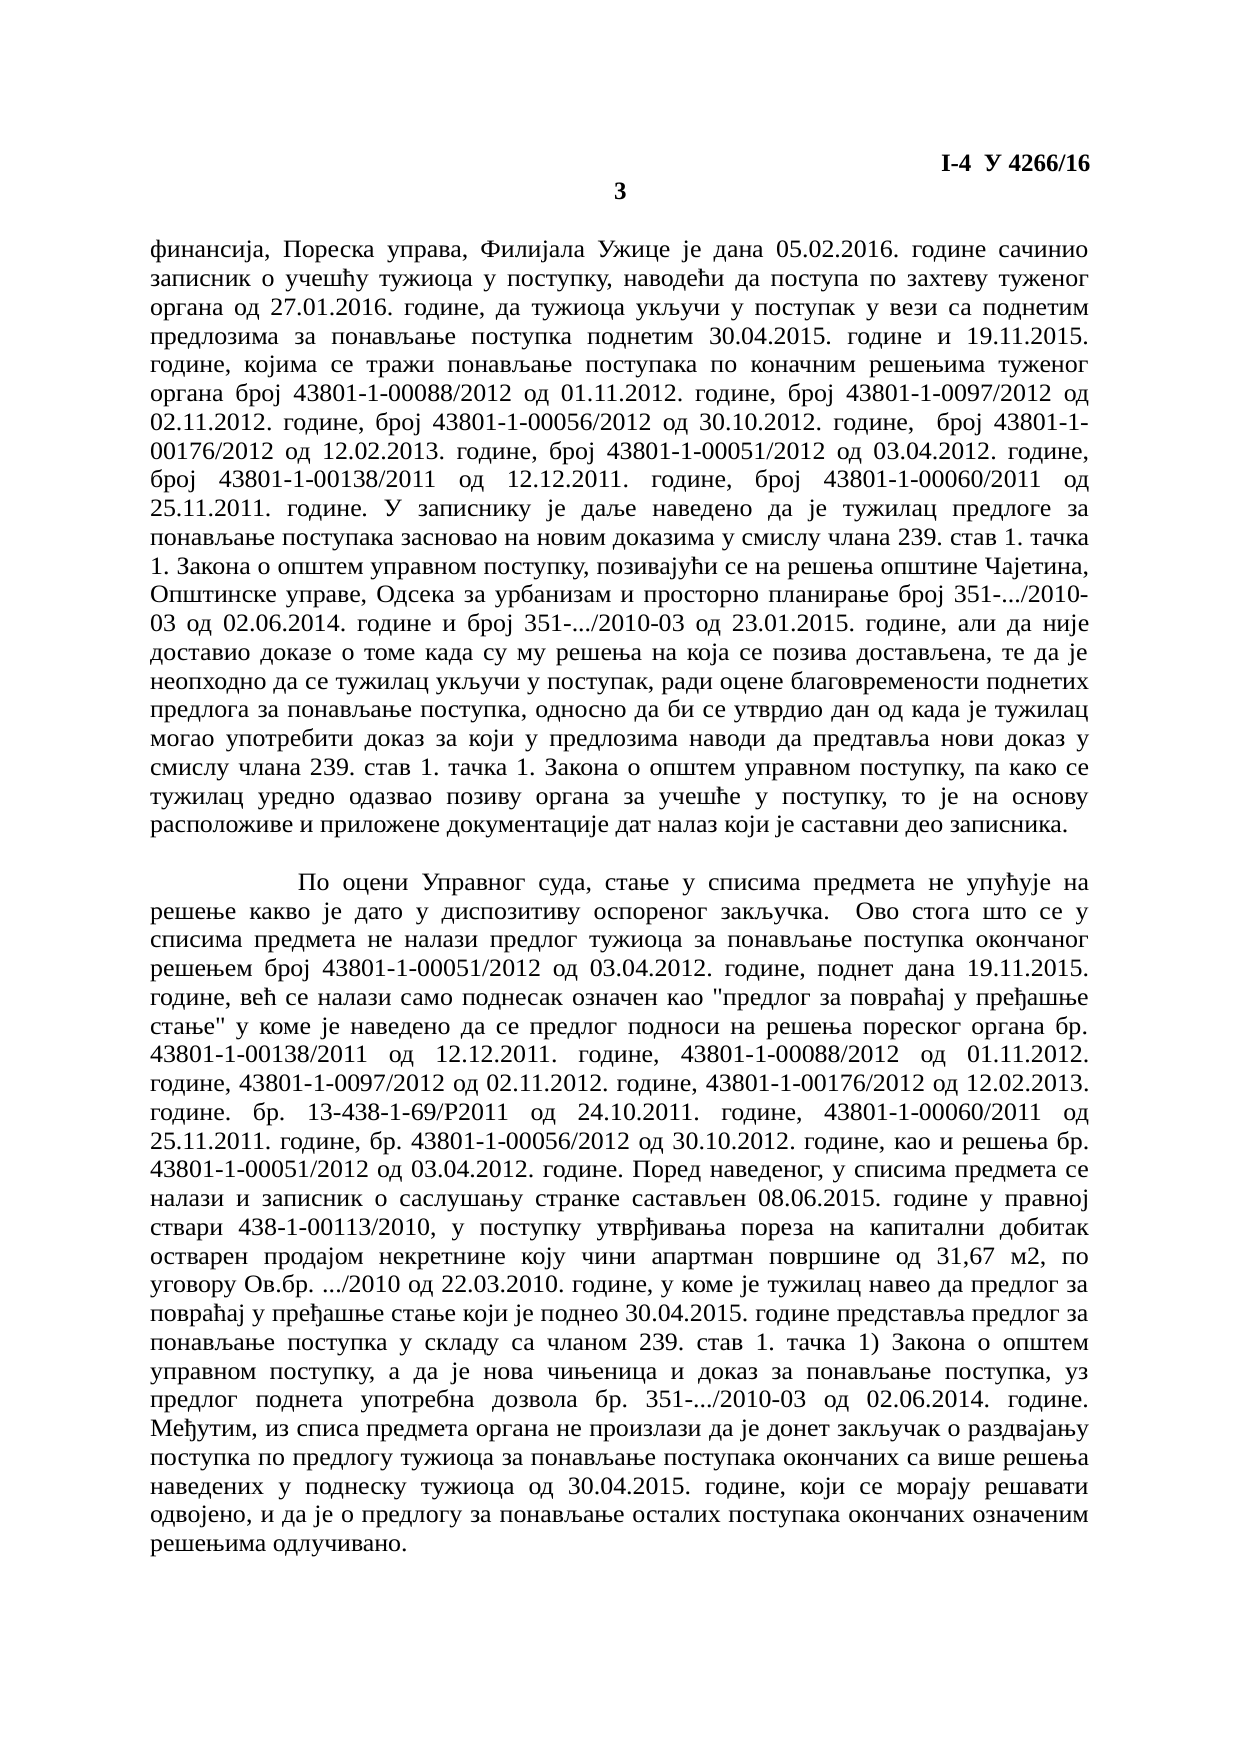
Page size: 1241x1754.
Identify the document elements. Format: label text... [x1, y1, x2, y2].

text По оцени Управног суда, стање у списима предмета не упућује на решење какво је дато у диспозитиву оспореног закључка. Ово стога што се у списима предмета не налази предлог тужиоца за понављање поступка окончаног решењем број 43801-1-00051/2012 од 03.04.2012. године, поднет дана 19.11.2015. године, већ се налази само поднесак означен као "предлог за повраћај у пређашње стање" у коме је наведено да се предлог подноси на решења пореског органа бр. 43801-1-00138/2011 од 12.12.2011. године, 43801-1-00088/2012 од 01.11.2012. године, 43801-1-0097/2012 од 02.11.2012. године, 43801-1-00176/2012 од 12.02.2013. године. бр. 13-438-1-69/Р2011 од 24.10.2011. године, 43801-1-00060/2011 од 25.11.2011. године, бр. 43801-1-00056/2012 од 30.10.2012. године, као и решења бр. 43801-1-00051/2012 од 03.04.2012. године. Поред наведеног, у списима предмета се налази и записник о саслушању странке састављен 08.06.2015. године у правној ствари 438-1-00113/2010, у поступку утврђивања пореза на капитални добитак остварен продајом некретнине коју чини апартман површине од 31,67 м2, по уговору Ов.бр. .../2010 од 22.03.2010. године, у коме је тужилац навео да предлог за повраћај у пређашње стање који је поднео 30.04.2015. године представља предлог за понављање поступка у складу са чланом 239. став 1. тачка 1) Закона о општем управном поступку, а да је нова чињеница и доказ за понављање поступка, уз предлог поднета употребна дозвола бр. 351-.../2010-03 од 02.06.2014. године. Међутим, из списа предмета органа не произлази да је донет закључак о раздвајању поступка по предлогу тужиоца за понављање поступака окончаних са више решења наведених у поднеску тужиоца од 30.04.2015. године, који се морају решавати одвојено, и да је о предлогу за понављање осталих поступака окончаних означеним решењима одлучивано. [150, 867, 1090, 1557]
text финансија, Пореска управа, Филијала Ужице је дана 05.02.2016. године сачинио записник о учешћу тужиоца у поступку, наводећи да поступа по захтеву туженог органа од 27.01.2016. године, да тужиоца укључи у поступак у вези са поднетим предлозима за понављање поступка поднетим 30.04.2015. године и 19.11.2015. године, којима се тражи понављање поступака по коначним решењима туженог органа број 43801-1-00088/2012 од 01.11.2012. године, број 43801-1-0097/2012 од 02.11.2012. године, број 43801-1-00056/2012 од 30.10.2012. године, број 43801-1-00176/2012 од 12.02.2013. године, број 43801-1-00051/2012 од 03.04.2012. године, број 43801-1-00138/2011 од 12.12.2011. године, број 43801-1-00060/2011 од 25.11.2011. године. У записнику је даље наведено да је тужилац предлоге за понављање поступака засновао на новим доказима у смислу члана 239. став 1. тачка 1. Закона о општем управном поступку, позивајући се на решења општине Чајетина, Општинске управе, Одсека за урбанизам и просторно планирање број 351-.../2010-03 од 02.06.2014. године и број 351-.../2010-03 од 23.01.2015. године, али да није доставио доказе о томе када су му решења на која се позива достављена, те да је неопходно да се тужилац укључи у поступак, ради оцене благовремености поднетих предлога за понављање поступка, односно да би се утврдио дан од када је тужилац могао употребити доказ за који у предлозима наводи да предтавља нови доказ у смислу члана 239. став 1. тачка 1. Закона о општем управном поступку, па како се тужилац уредно одазвао позиву органа за учешће у поступку, то је на основу расположиве и приложене документације дат налаз који је саставни део записника. [150, 234, 1090, 838]
